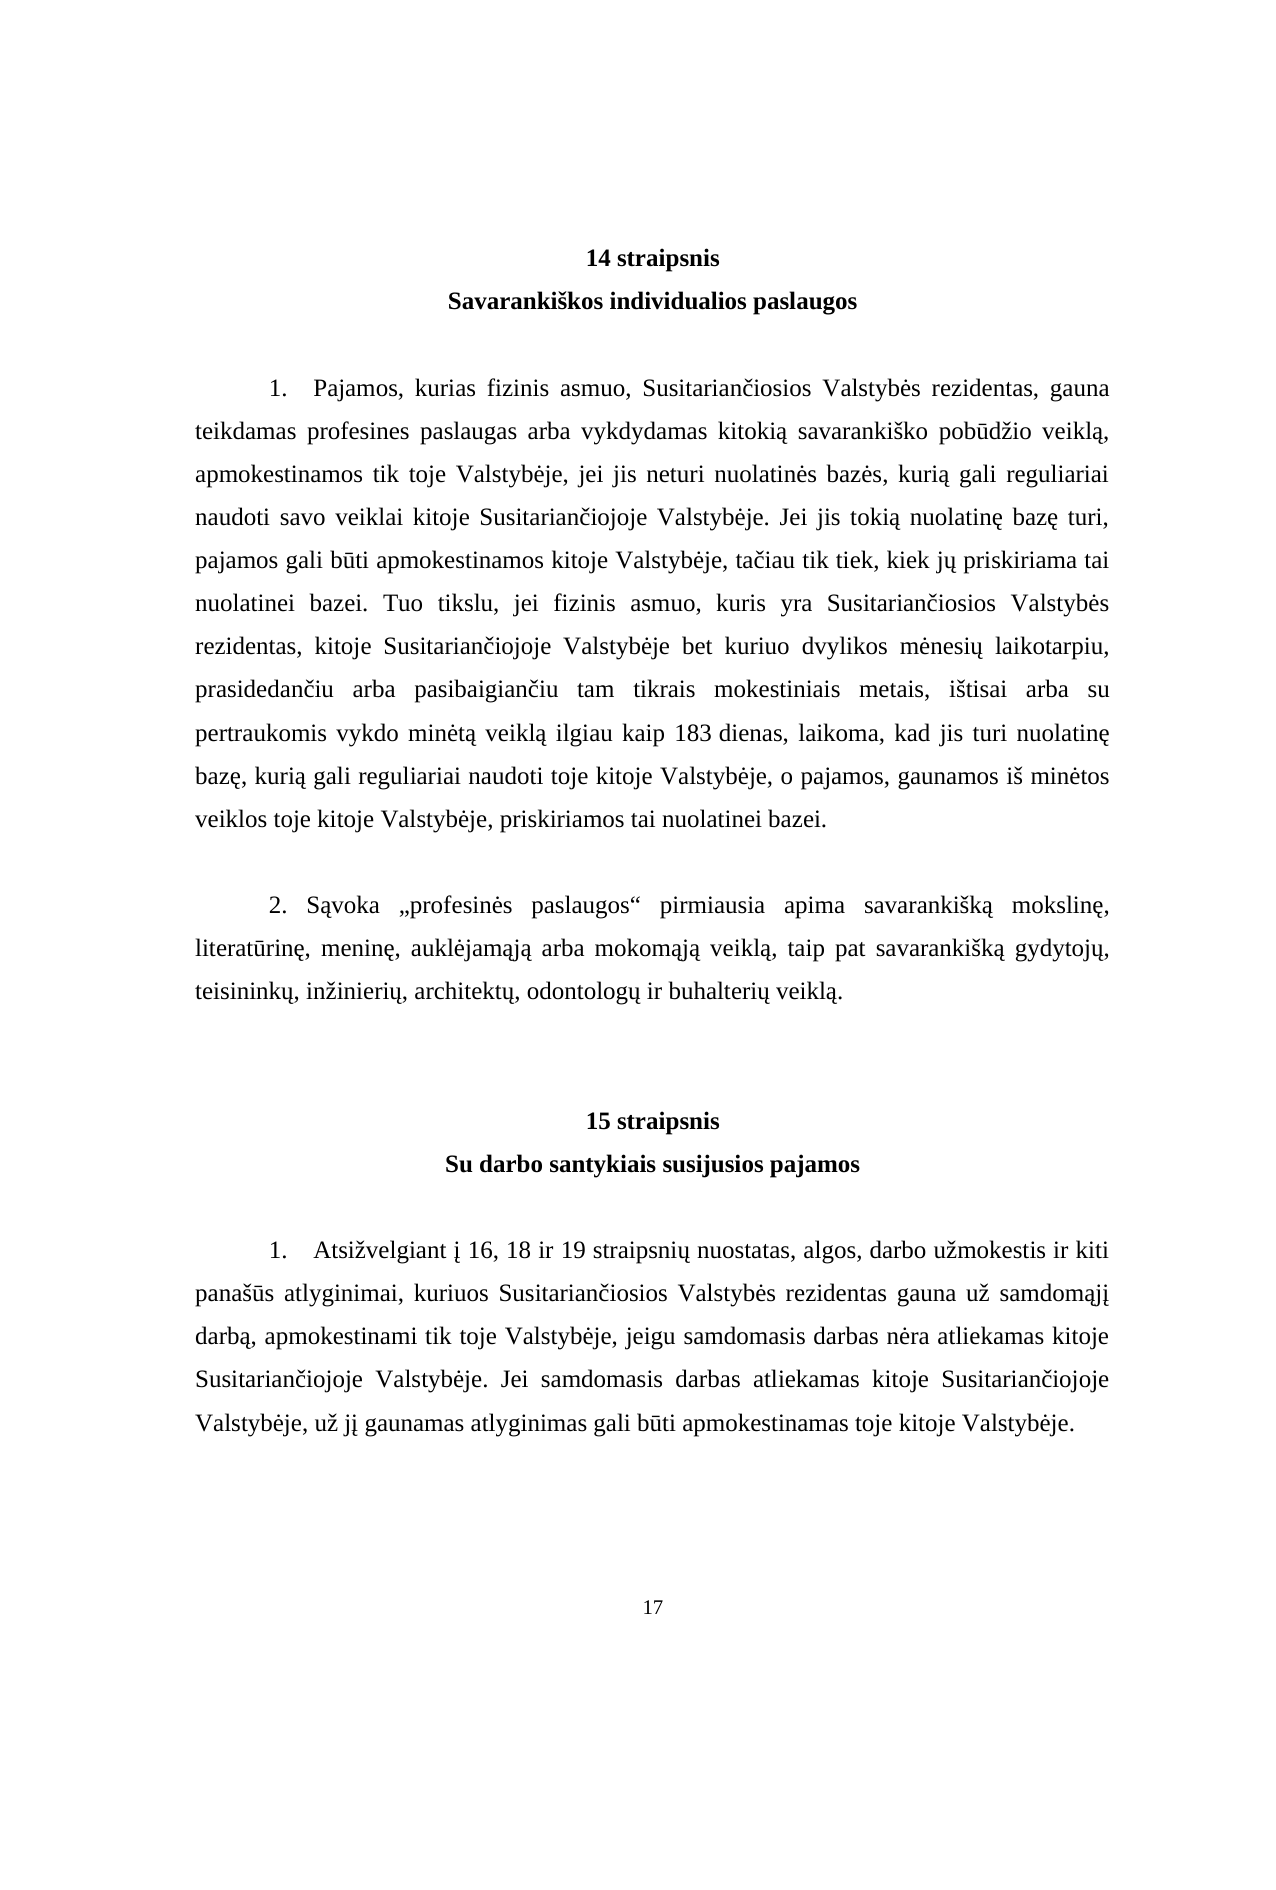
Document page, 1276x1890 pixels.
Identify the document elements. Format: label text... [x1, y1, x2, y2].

text 1. Atsižvelgiant į 16, 18 ir 19 straipsnių nuostatas, algos, darbo užmokestis ir kiti panašūs atlyginimai, kuriuos Susitariančiosios Valstybės rezidentas gauna už samdomąjį darbą, apmokestinami tik toje Valstybėje, jeigu samdomasis darbas nėra atliekamas kitoje Susitariančiojoje Valstybėje. Jei samdomasis darbas atliekamas kitoje Susitariančiojoje Valstybėje, už jį gaunamas atlyginimas gali būti apmokestinamas toje kitoje Valstybėje. [195, 1235, 1110, 1436]
text 15 straipsnis [195, 1106, 1110, 1134]
text 14 straipsnis [195, 243, 1110, 272]
text Savarankiškos individualios paslaugos [195, 286, 1110, 315]
text 1. Pajamos, kurias fizinis asmuo, Susitariančiosios Valstybės rezidentas, gauna teikdamas profesines paslaugas arba vykdydamas kitokią savarankiško pobūdžio veiklą, apmokestinamos tik toje Valstybėje, jei jis neturi nuolatinės bazės, kurią gali reguliariai naudoti savo veiklai kitoje Susitariančiojoje Valstybėje. Jei jis tokią nuolatinę bazę turi, pajamos gali būti apmokestinamos kitoje Valstybėje, tačiau tik tiek, kiek jų priskiriama tai nuolatinei bazei. Tuo tikslu, jei fizinis asmuo, kuris yra Susitariančiosios Valstybės rezidentas, kitoje Susitariančiojoje Valstybėje bet kuriuo dvylikos mėnesių laikotarpiu, prasidedančiu arba pasibaigiančiu tam tikrais mokestiniais metais, ištisai arba su pertraukomis vykdo minėtą veiklą ilgiau kaip 183 dienas, laikoma, kad jis turi nuolatinę bazę, kurią gali reguliariai naudoti toje kitoje Valstybėje, o pajamos, gaunamos iš minėtos veiklos toje kitoje Valstybėje, priskiriamos tai nuolatinei bazei. [195, 373, 1110, 833]
text 2. Sąvoka „profesinės paslaugos“ pirmiausia apima savarankišką mokslinę, literatūrinę, meninę, auklėjamąją arba mokomąją veiklą, taip pat savarankišką gydytojų, teisininkų, inžinierių, architektų, odontologų ir buhalterių veiklą. [195, 890, 1110, 1005]
text Su darbo santykiais susijusios pajamos [195, 1149, 1110, 1178]
